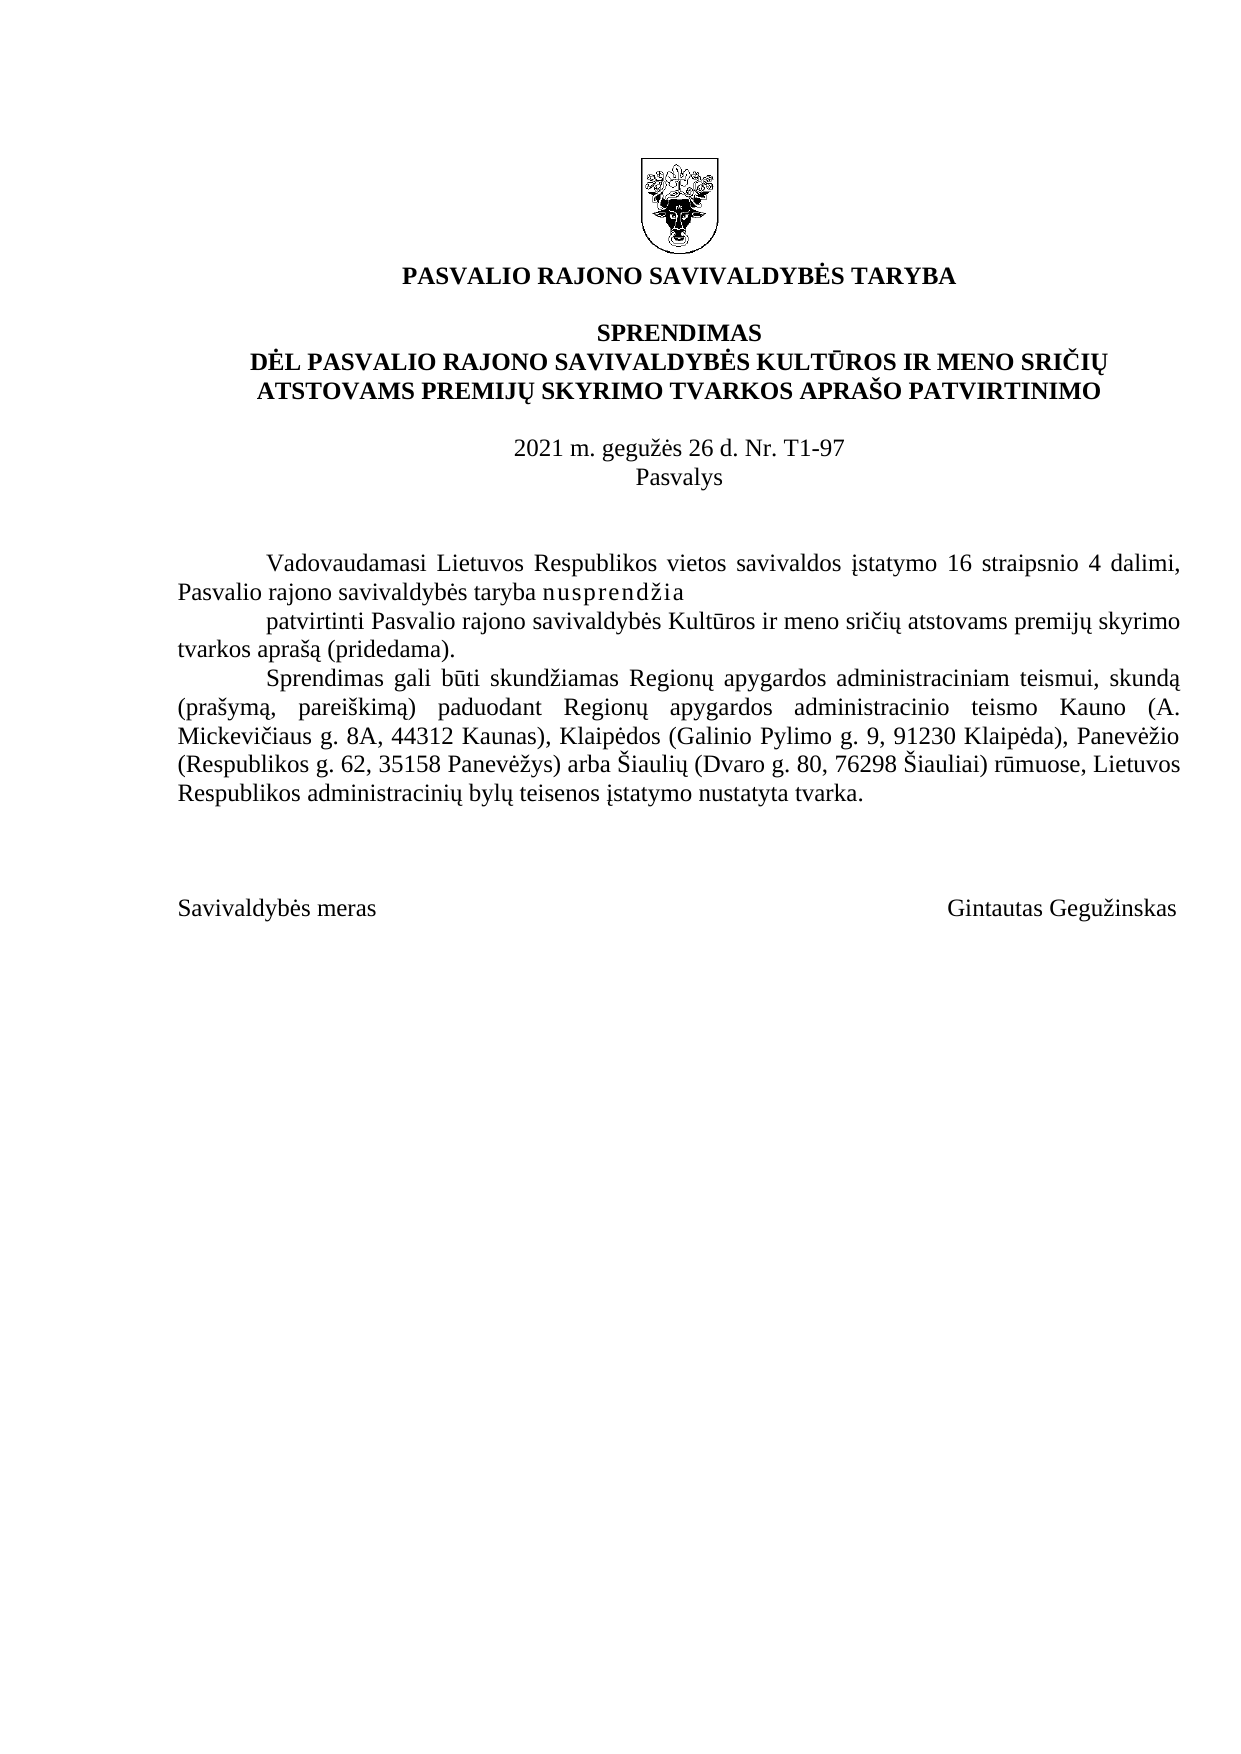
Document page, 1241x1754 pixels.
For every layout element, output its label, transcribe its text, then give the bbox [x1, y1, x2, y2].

text Sprendimas gali būti skundžiamas Regionų apygardos administraciniam teismui, skundą (prašymą, pareiškimą) paduodant Regionų apygardos administracinio teismo Kauno (A. Mickevičiaus g. 8A, 44312 Kaunas), Klaipėdos (Galinio Pylimo g. 9, 91230 Klaipėda), Panevėžio (Respublikos g. 62, 35158 Panevėžys) arba Šiaulių (Dvaro g. 80, 76298 Šiauliai) rūmuose, Lietuvos Respublikos administracinių bylų teisenos įstatymo nustatyta tvarka. [177, 663, 1181, 807]
text Savivaldybės meras Gintautas Gegužinskas [177, 893, 1181, 922]
text Vadovaudamasi Lietuvos Respublikos vietos savivaldos įstatymo 16 straipsnio 4 dalimi, Pasvalio rajono savivaldybės taryba nusprendžia [177, 548, 1181, 606]
text Pasvalys [177, 462, 1181, 491]
text Pasvalio rajono savivaldybės taryba [177, 261, 1181, 289]
text 2021 m. gegužės 26 d. Nr. T1-97 [177, 433, 1181, 462]
text Sprendimas [177, 318, 1181, 347]
text dėl pasvalio rajono savivaldybės kultūros ir meno sričių atstovams premijų skyrimo tvarkos aprašo patvirtinimo [177, 347, 1181, 404]
text patvirtinti Pasvalio rajono savivaldybės Kultūros ir meno sričių atstovams premijų skyrimo tvarkos aprašą (pridedama). [177, 606, 1181, 663]
